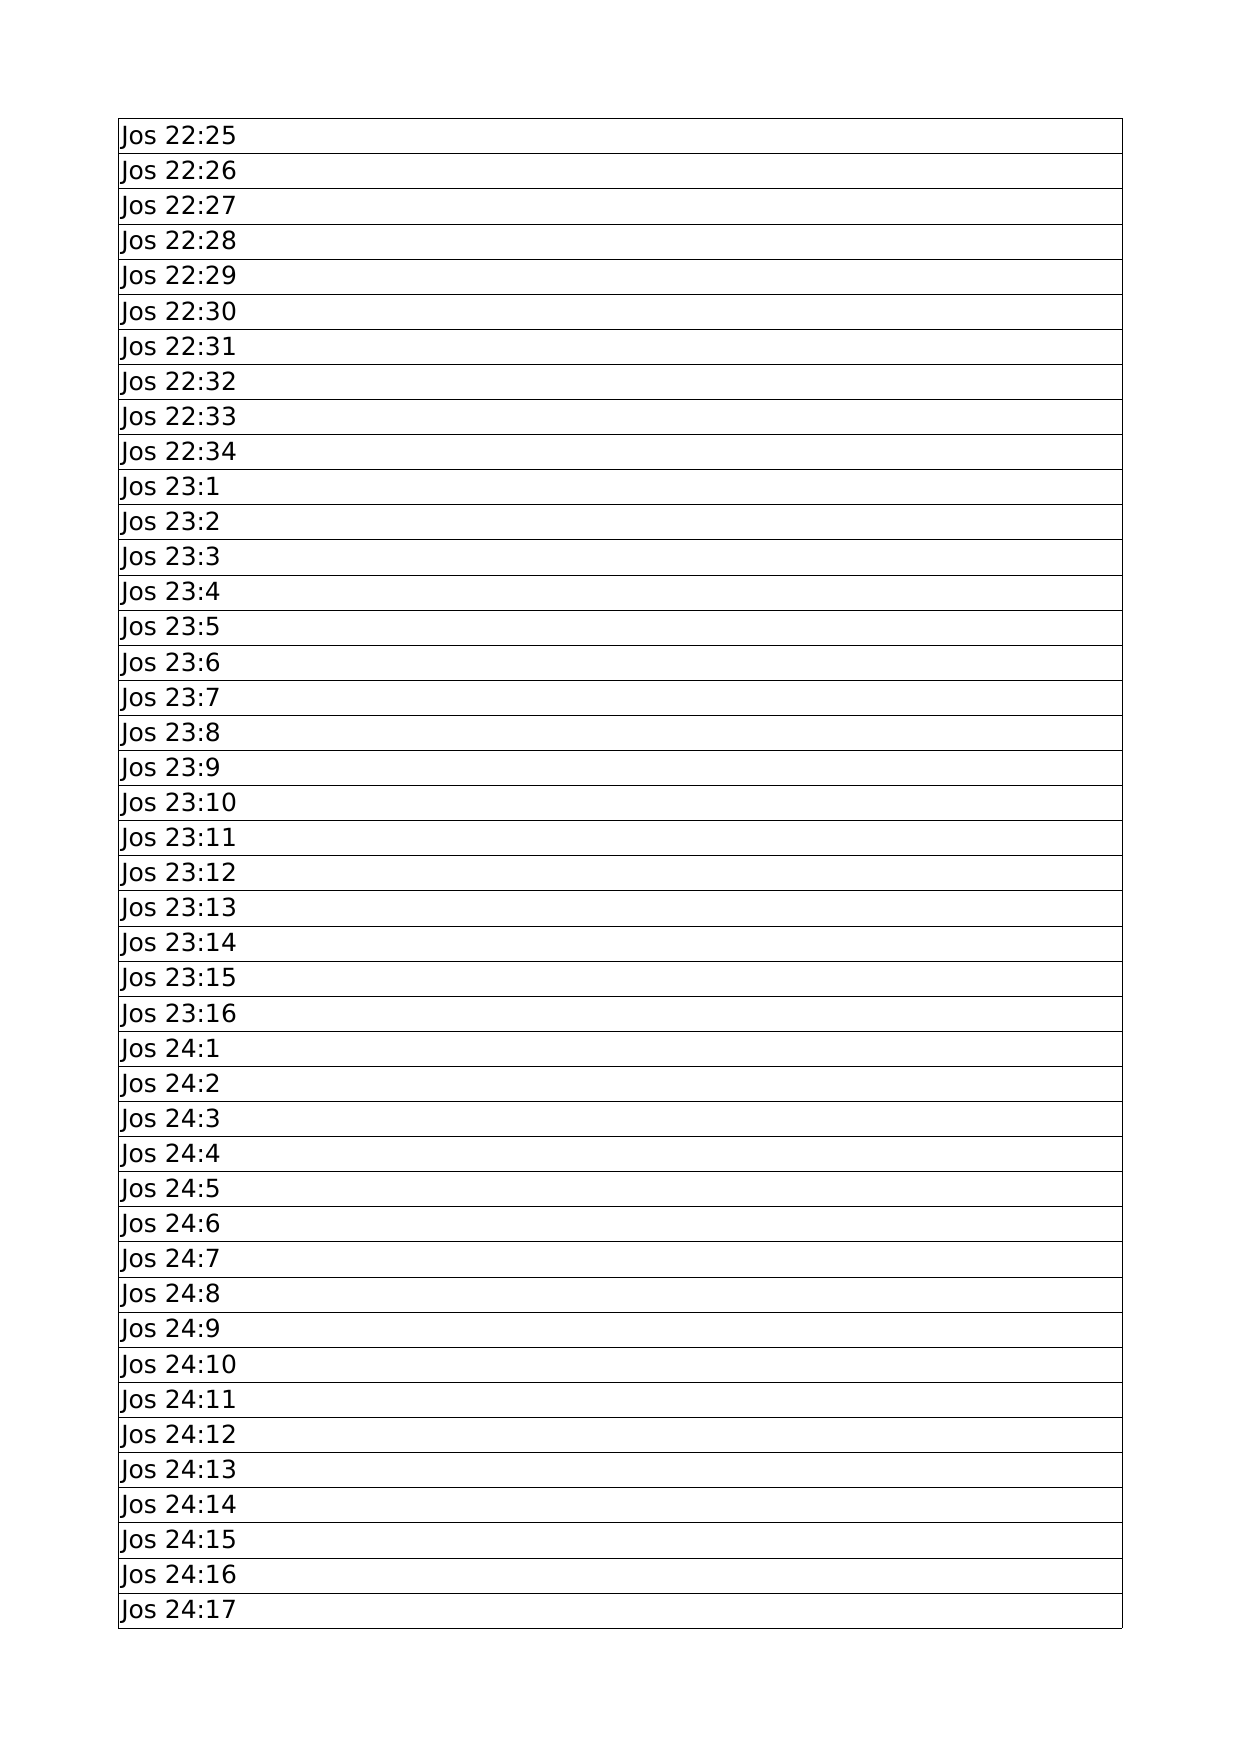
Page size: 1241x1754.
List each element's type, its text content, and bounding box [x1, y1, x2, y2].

table_cell Jos 24:4 [119, 1137, 1122, 1171]
table_cell Jos 22:30 [119, 295, 1122, 329]
table_cell Jos 23:2 [119, 505, 1122, 539]
table_cell Jos 23:1 [119, 470, 1122, 504]
table_cell Jos 22:25 [119, 119, 1122, 153]
table_cell Jos 23:4 [119, 576, 1122, 609]
table_cell Jos 23:11 [119, 821, 1122, 855]
table_cell Jos 22:34 [119, 435, 1122, 469]
table_cell Jos 22:32 [119, 365, 1122, 399]
table_cell Jos 23:10 [119, 786, 1122, 820]
table_cell Jos 22:31 [119, 330, 1122, 364]
table_cell Jos 24:12 [119, 1418, 1122, 1452]
table_cell Jos 23:7 [119, 681, 1122, 715]
table_cell Jos 22:29 [119, 260, 1122, 294]
table_cell Jos 24:5 [119, 1172, 1122, 1206]
table_cell Jos 23:14 [119, 927, 1122, 961]
table_cell Jos 24:3 [119, 1102, 1122, 1136]
table_cell Jos 24:13 [119, 1453, 1122, 1487]
table_cell Jos 23:9 [119, 751, 1122, 785]
table_cell Jos 23:8 [119, 716, 1122, 750]
table_cell Jos 24:15 [119, 1523, 1122, 1557]
table_cell Jos 22:27 [119, 189, 1122, 223]
table_cell Jos 23:15 [119, 962, 1122, 996]
table_cell Jos 23:5 [119, 611, 1122, 645]
table_cell Jos 24:8 [119, 1278, 1122, 1312]
table_cell Jos 24:14 [119, 1488, 1122, 1522]
table_cell Jos 24:6 [119, 1207, 1122, 1241]
table_cell Jos 22:26 [119, 154, 1122, 188]
table_cell Jos 23:6 [119, 646, 1122, 680]
table_cell Jos 24:1 [119, 1032, 1122, 1066]
table_cell Jos 23:12 [119, 856, 1122, 890]
table_cell Jos 23:13 [119, 891, 1122, 926]
table_cell Jos 24:9 [119, 1313, 1122, 1347]
table_cell Jos 22:28 [119, 225, 1122, 258]
table_cell Jos 24:7 [119, 1242, 1122, 1277]
table_cell Jos 23:16 [119, 997, 1122, 1031]
table_cell Jos 23:3 [119, 540, 1122, 574]
table_cell Jos 24:10 [119, 1348, 1122, 1382]
table_cell Jos 24:2 [119, 1067, 1122, 1101]
table_cell Jos 24:16 [119, 1559, 1122, 1592]
table_cell Jos 24:11 [119, 1383, 1122, 1417]
table_cell Jos 22:33 [119, 400, 1122, 434]
table_cell Jos 24:17 [119, 1594, 1122, 1628]
